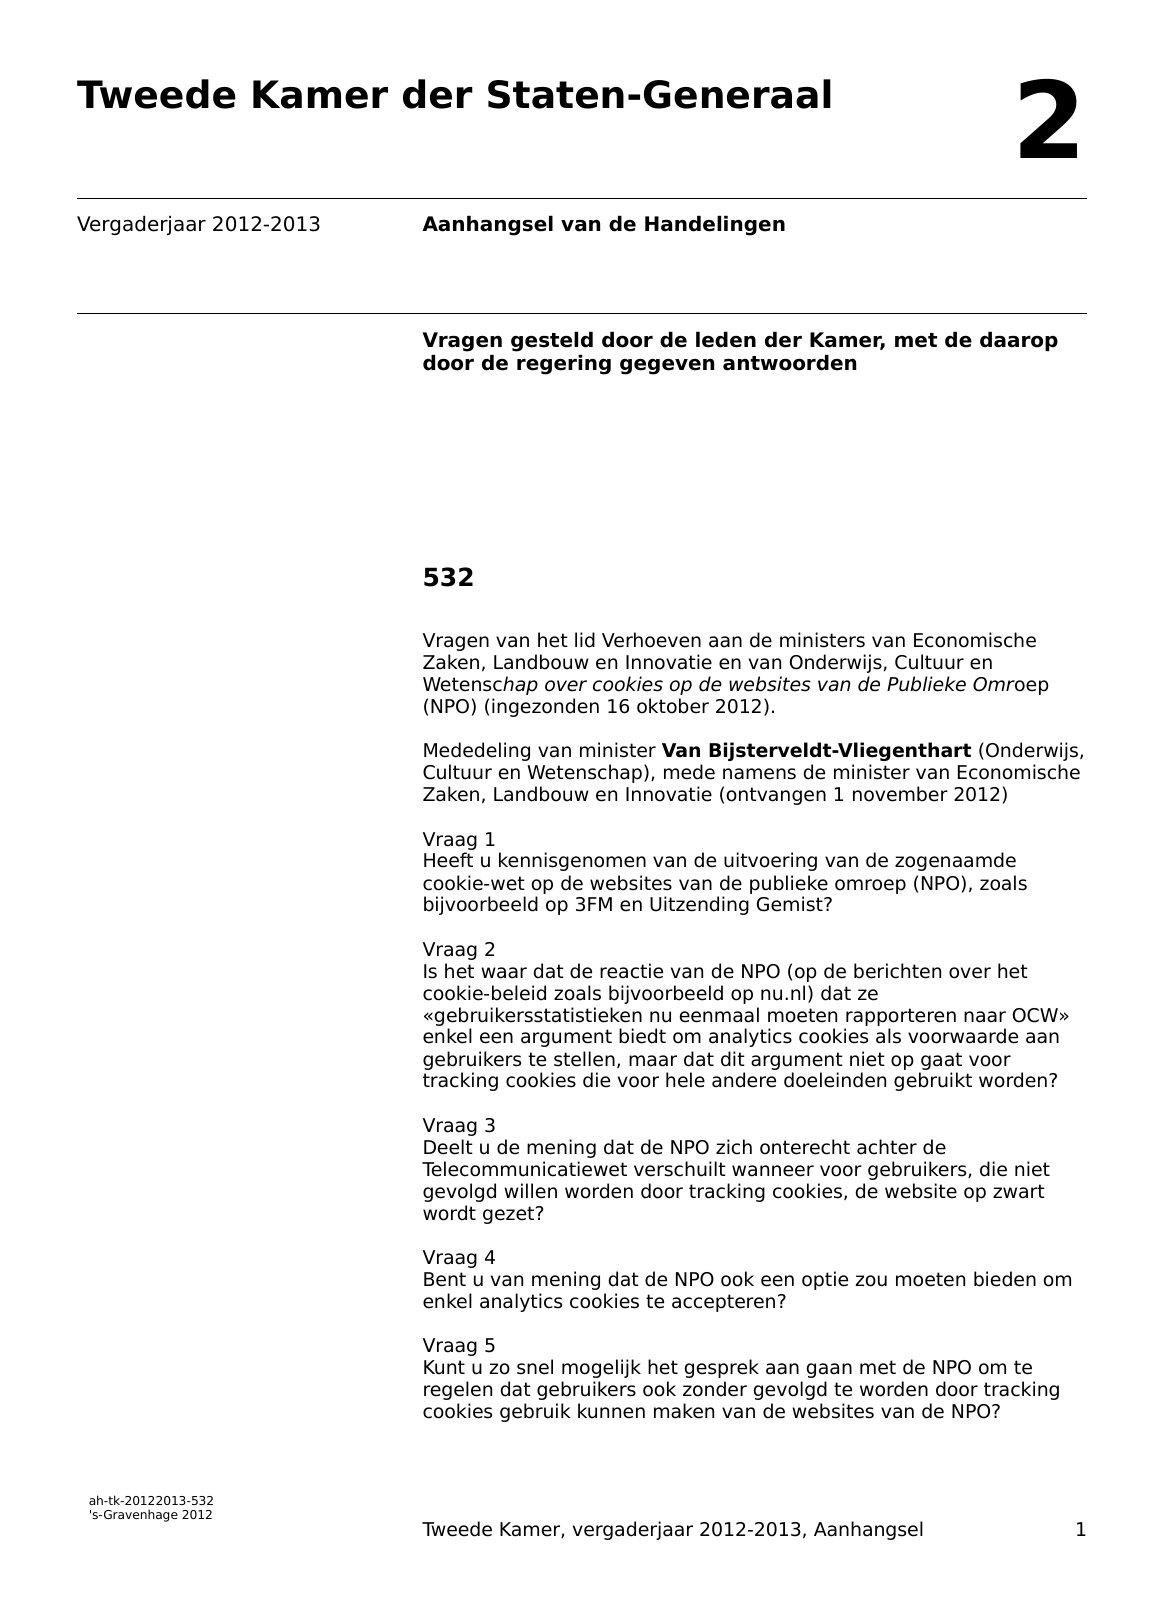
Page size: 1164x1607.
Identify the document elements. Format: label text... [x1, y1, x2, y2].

text Vraag 4 [422, 1247, 1087, 1269]
text Vraag 5 [422, 1335, 1087, 1357]
table_cell Aanhangsel van de Handelingen [422, 199, 1087, 313]
table_cell Vragen gesteld door de leden der Kamer, met de daarop door de regering gegeven antwoorden [422, 314, 1087, 375]
text Heeft u kennisgenomen van de uitvoering van de zogenaamde cookie-wet op de websites van de publieke omroep (NPO), zoals bijvoorbeeld op 3FM en Uitzending Gemist? [422, 850, 1087, 916]
table_cell Vergaderjaar 2012-2013 [77, 199, 422, 313]
table_header Tweede Kamer der Staten-Generaal [77, 59, 886, 198]
text Is het waar dat de reactie van de NPO (op de berichten over het cookie-beleid zoals bijvoorbeeld op nu.nl) dat ze «gebruikersstatistieken nu eenmaal moeten rapporteren naar OCW» enkel een argument biedt om analytics cookies als voorwaarde aan gebruikers te stellen, maar dat dit argument niet op gaat voor tracking cookies die voor hele andere doeleinden gebruikt worden? [422, 961, 1087, 1092]
text ah-tk-20122013-532 [88, 1494, 323, 1508]
table_cell [77, 314, 422, 375]
table_header 2 [886, 59, 1087, 198]
text Mededeling van minister Van Bijsterveldt-Vliegenthart (Onderwijs, Cultuur en Wetenschap), mede namens de minister van Economische Zaken, Landbouw en Innovatie (ontvangen 1 november 2012) [422, 740, 1087, 806]
text Bent u van mening dat de NPO ook een optie zou moeten bieden om enkel analytics cookies te accepteren? [422, 1269, 1087, 1313]
text Deelt u de mening dat de NPO zich onterecht achter de Telecommunicatiewet verschuilt wanneer voor gebruikers, die niet gevolgd willen worden door tracking cookies, de website op zwart wordt gezet? [422, 1137, 1087, 1224]
text Vraag 1 [422, 828, 1087, 850]
text 532 [422, 563, 1087, 592]
text Kunt u zo snel mogelijk het gesprek aan gaan met de NPO om te regelen dat gebruikers ook zonder gevolgd te worden door tracking cookies gebruik kunnen maken van de websites van de NPO? [422, 1357, 1087, 1423]
text Vraag 3 [422, 1114, 1087, 1137]
text Vragen van het lid Verhoeven aan de ministers van Economische Zaken, Landbouw en Innovatie en van Onderwijs, Cultuur en Wetenschap over cookies op de websites van de Publieke Omroep (NPO) (ingezonden 16 oktober 2012). [422, 630, 1087, 718]
text Vraag 2 [422, 938, 1087, 961]
text 's-Gravenhage 2012 [88, 1508, 323, 1522]
